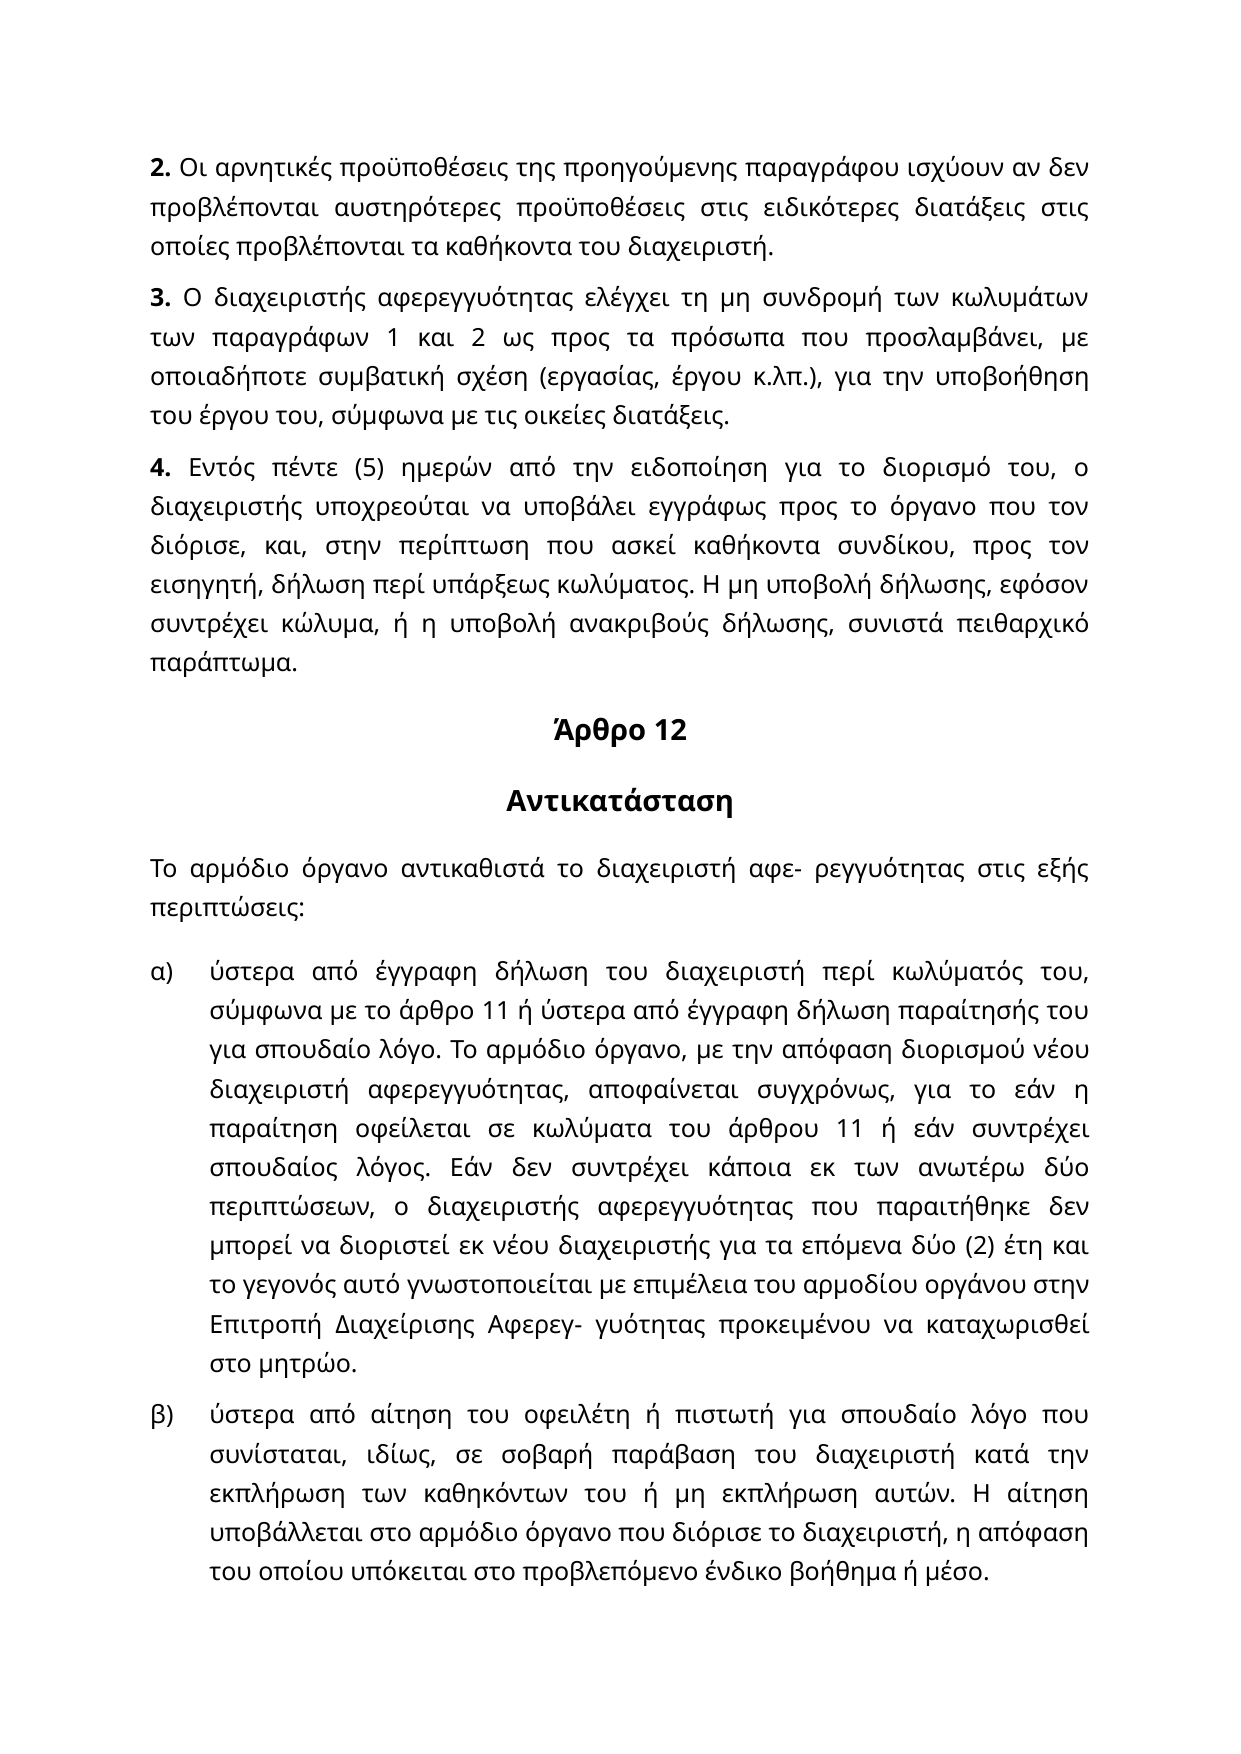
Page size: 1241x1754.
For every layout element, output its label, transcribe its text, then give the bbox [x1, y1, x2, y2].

list α) ύστερα από έγγραφη δήλωση του διαχειριστή περί κωλύματός του, σύμφωνα με το άρθρο 11 ή ύστερα από έγγραφη δήλωση παραίτησής του για σπουδαίο λόγο. Το αρμόδιο όργανο, με την απόφαση διορισμού νέου διαχειριστή αφερεγγυότητας, αποφαίνεται συγχρόνως, για το εάν η παραίτηση οφείλεται σε κωλύματα του άρθρου 11 ή εάν συντρέχει σπουδαίος λόγος. Εάν δεν συντρέχει κάποια εκ των ανωτέρω δύο περιπτώσεων, ο διαχειριστής αφερεγγυότητας που παραιτήθηκε δεν μπορεί να διοριστεί εκ νέου διαχειριστής για τα επόμενα δύο (2) έτη και το γεγονός αυτό γνωστοποιείται με επιμέλεια του αρμοδίου οργάνου στην Επιτροπή Διαχείρισης Αφερεγ- γυότητας προκειμένου να καταχωρισθεί στο μητρώο. [150, 954, 1090, 1379]
text 3. Ο διαχειριστής αφερεγγυότητας ελέγχει τη μη συνδρομή των κωλυμάτων των παραγράφων 1 και 2 ως προς τα πρόσωπα που προσλαμβάνει, με οποιαδήποτε συμβατική σχέση (εργασίας, έργου κ.λπ.), για την υποβοήθηση του έργου του, σύμφωνα με τις οικείες διατάξεις. [150, 280, 1090, 432]
list β) ύστερα από αίτηση του οφειλέτη ή πιστωτή για σπουδαίο λόγο που συνίσταται, ιδίως, σε σοβαρή παράβαση του διαχειριστή κατά την εκπλήρωση των καθηκόντων του ή μη εκπλήρωση αυτών. Η αίτηση υποβάλλεται στο αρμόδιο όργανο που διόρισε το διαχειριστή, η απόφαση του οποίου υπόκειται στο προβλεπόμενο ένδικο βοήθημα ή μέσο. [150, 1397, 1090, 1588]
text 2. Οι αρνητικές προϋποθέσεις της προηγούμενης παραγράφου ισχύουν αν δεν προβλέπονται αυστηρότερες προϋποθέσεις στις ειδικότερες διατάξεις στις οποίες προβλέπονται τα καθήκοντα του διαχειριστή. [150, 150, 1090, 262]
subtitle Αντικατάσταση [150, 780, 1090, 819]
subtitle Άρθρο 12 [150, 709, 1090, 749]
text 4. Εντός πέντε (5) ημερών από την ειδοποίηση για το διορισμό του, ο διαχειριστής υποχρεούται να υποβάλει εγγράφως προς το όργανο που τον διόρισε, και, στην περίπτωση που ασκεί καθήκοντα συνδίκου, προς τον εισηγητή, δήλωση περί υπάρξεως κωλύματος. Η μη υποβολή δήλωσης, εφόσον συντρέχει κώλυμα, ή η υποβολή ανακριβούς δήλωσης, συνιστά πειθαρχικό παράπτωμα. [150, 449, 1090, 679]
text Το αρμόδιο όργανο αντικαθιστά το διαχειριστή αφε- ρεγγυότητας στις εξής περιπτώσεις: [150, 850, 1090, 924]
